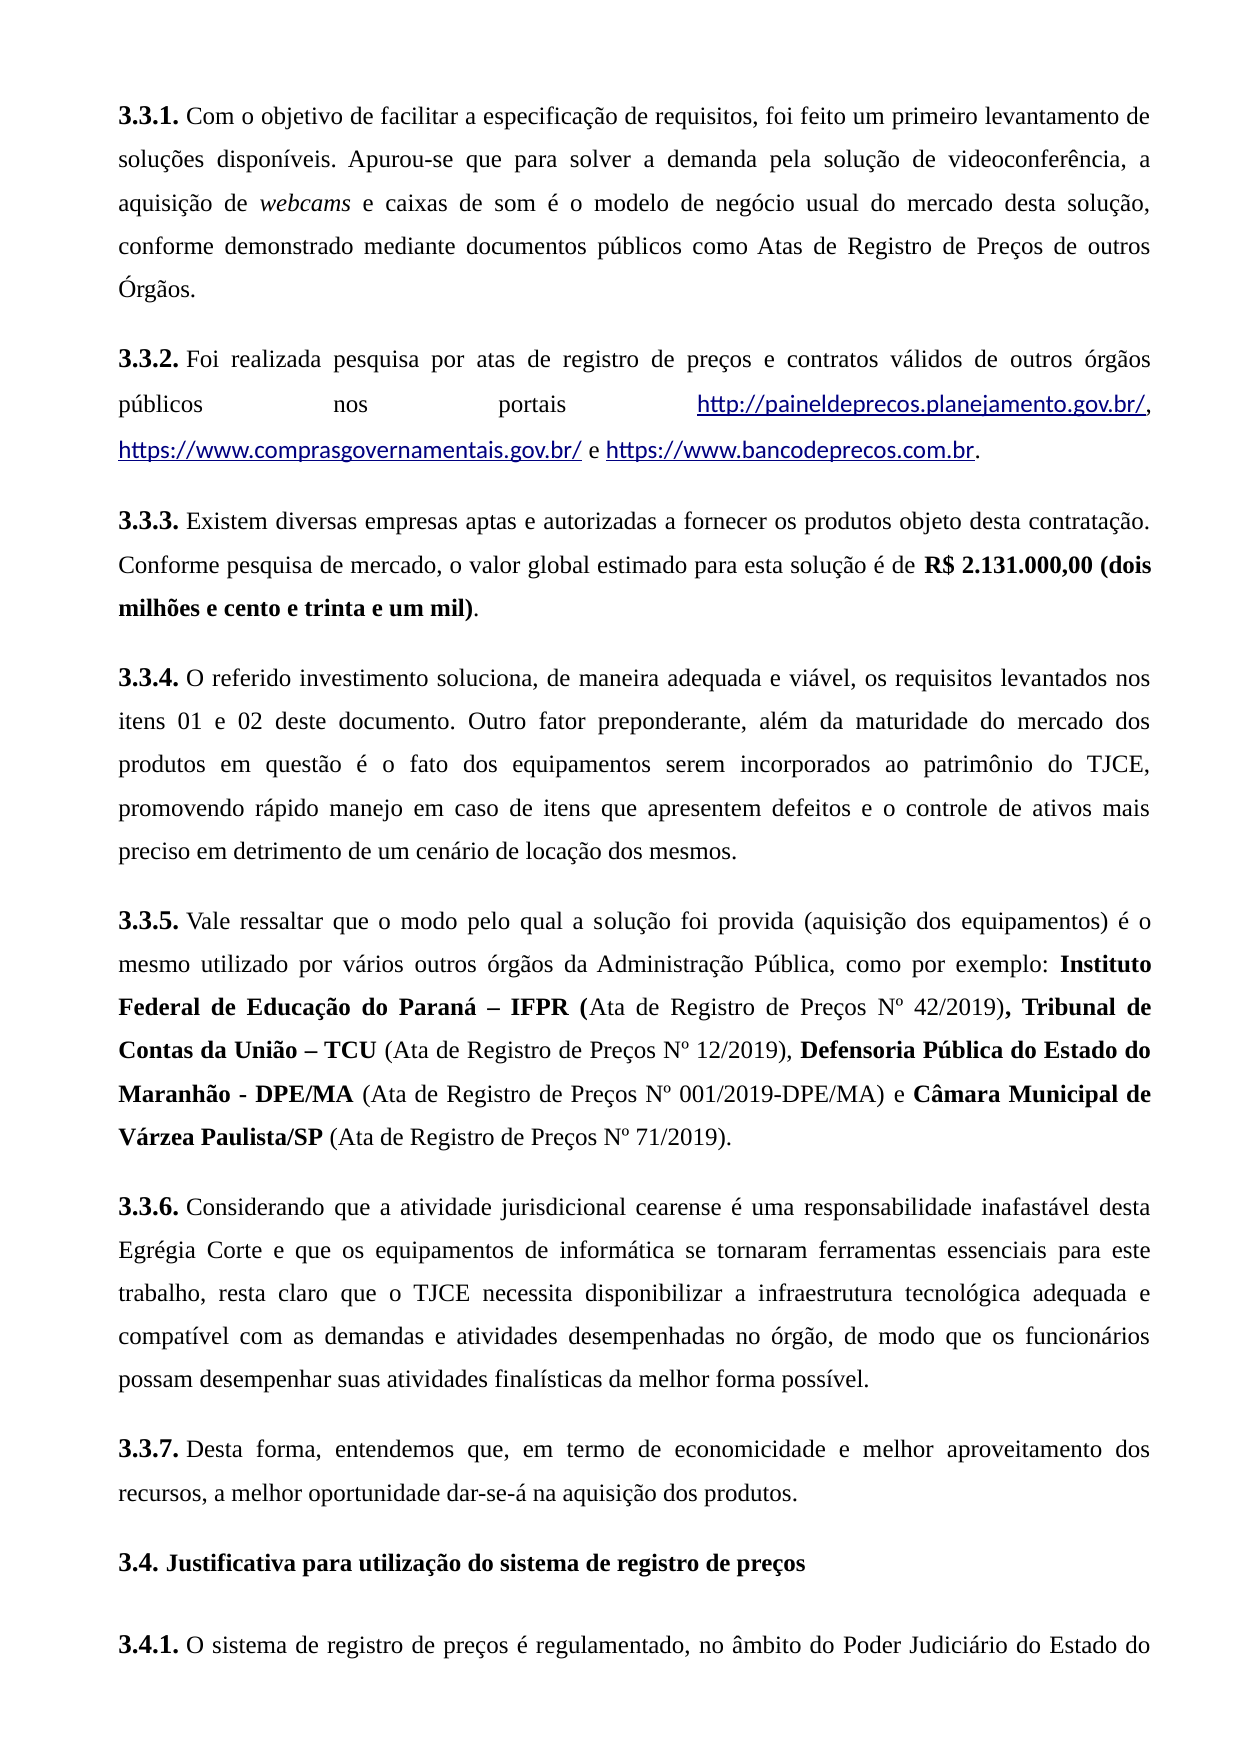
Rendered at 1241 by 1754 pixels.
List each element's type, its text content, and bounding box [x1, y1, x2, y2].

list Desta forma, entendemos que, em termo de economicidade e melhor aproveitamento dos recursos, a melhor oportunidade dar-se-á na aquisição dos produtos. [118, 1432, 1152, 1507]
list Com o objetivo de facilitar a especificação de requisitos, foi feito um primeiro levantamento de soluções disponíveis. Apurou-se que para solver a demanda pela solução de videoconferência, a aquisição de webcams e caixas de som é o modelo de negócio usual do mercado desta solução, conforme demonstrado mediante documentos públicos como Atas de Registro de Preços de outros Órgãos. [118, 99, 1152, 303]
list Foi realizada pesquisa por atas de registro de preços e contratos válidos de outros órgãos públicos nos portais http://paineldeprecos.planejamento.gov.br/, https://www.comprasgovernamentais.gov.br/ e https://www.bancodeprecos.com.br. [118, 342, 1152, 464]
list Vale ressaltar que o modo pelo qual a solução foi provida (aquisição dos equipamentos) é o mesmo utilizado por vários outros órgãos da Administração Pública, como por exemplo: Instituto Federal de Educação do Paraná – IFPR (Ata de Registro de Preços Nº 42/2019), Tribunal de Contas da União – TCU (Ata de Registro de Preços Nº 12/2019), Defensoria Pública do Estado do Maranhão - DPE/MA (Ata de Registro de Preços Nº 001/2019-DPE/MA) e Câmara Municipal de Várzea Paulista/SP (Ata de Registro de Preços Nº 71/2019). [118, 904, 1152, 1151]
list Justificativa para utilização do sistema de registro de preços [118, 1546, 1152, 1577]
list O sistema de registro de preços é regulamentado, no âmbito do Poder Judiciário do Estado do [118, 1629, 1152, 1660]
list Existem diversas empresas aptas e autorizadas a fornecer os produtos objeto desta contratação. Conforme pesquisa de mercado, o valor global estimado para esta solução é de R$ 2.131.000,00 (dois milhões e cento e trinta e um mil). [118, 504, 1152, 622]
list Considerando que a atividade jurisdicional cearense é uma responsabilidade inafastável desta Egrégia Corte e que os equipamentos de informática se tornaram ferramentas essenciais para este trabalho, resta claro que o TJCE necessita disponibilizar a infraestrutura tecnológica adequada e compatível com as demandas e atividades desempenhadas no órgão, de modo que os funcionários possam desempenhar suas atividades finalísticas da melhor forma possível. [118, 1190, 1152, 1393]
list O referido investimento soluciona, de maneira adequada e viável, os requisitos levantados nos itens 01 e 02 deste documento. Outro fator preponderante, além da maturidade do mercado dos produtos em questão é o fato dos equipamentos serem incorporados ao patrimônio do TJCE, promovendo rápido manejo em caso de itens que apresentem defeitos e o controle de ativos mais preciso em detrimento de um cenário de locação dos mesmos. [118, 661, 1152, 864]
